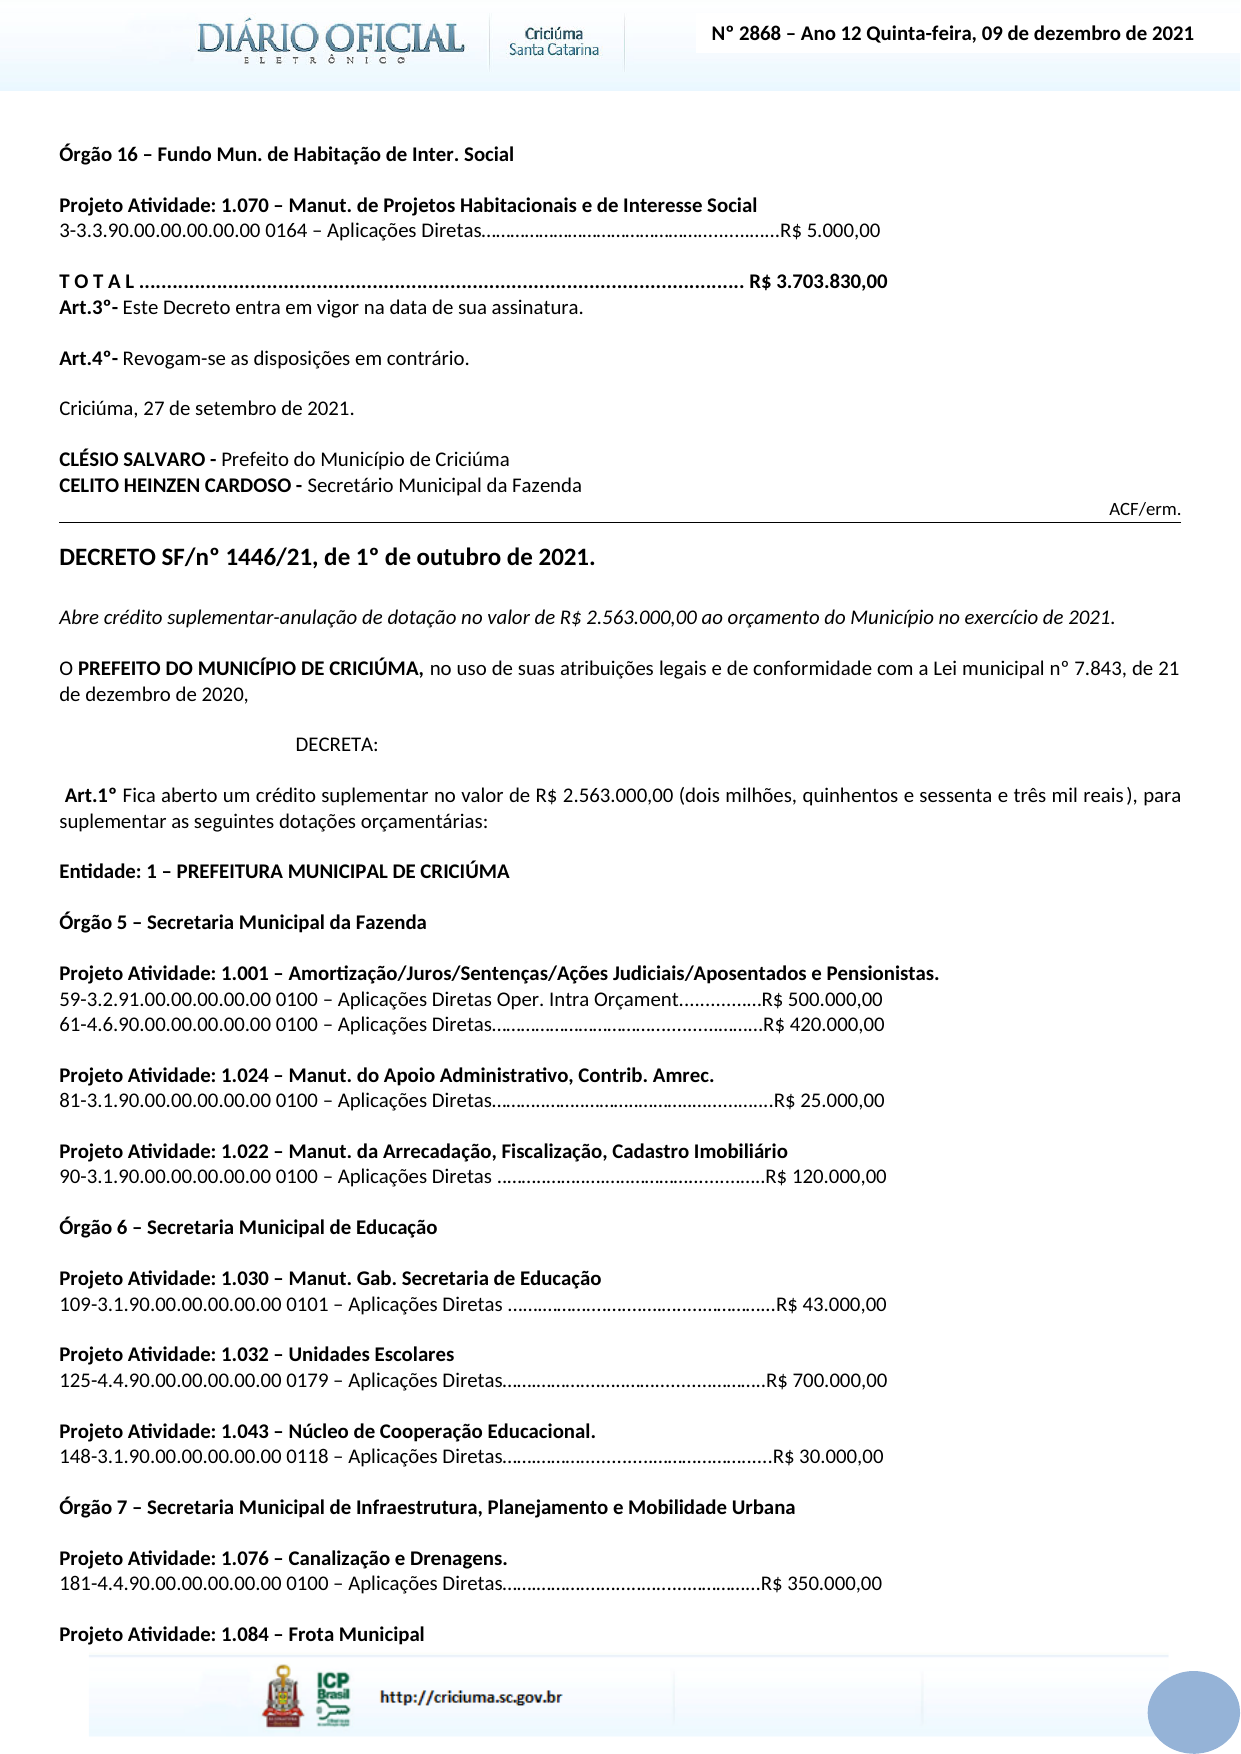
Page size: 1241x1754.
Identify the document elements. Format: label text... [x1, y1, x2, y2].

text O PREFEITO DO MUNICÍPIO DE CRICIÚMA, no uso de suas atribuições legais e de conformidade com a Lei municipal nº 7.843, de 21 de dezembro de 2020, [59, 655, 1181, 706]
text Projeto Atividade: 1.024 – Manut. do Apoio Administrativo, Contrib. Amrec. [59, 1062, 1181, 1087]
text Projeto Atividade: 1.022 – Manut. da Arrecadação, Fiscalização, Cadastro Imobiliário [59, 1138, 1181, 1164]
text T O T A L ............................................................................................................. R$ 3.703.830,00 [59, 268, 1181, 294]
text Órgão 5 – Secretaria Municipal da Fazenda [59, 909, 1181, 935]
text Projeto Atividade: 1.076 – Canalização e Drenagens. [59, 1545, 1181, 1570]
text Art.3º- Este Decreto entra em vigor na data de sua assinatura. [59, 294, 1181, 319]
text Projeto Atividade: 1.001 – Amortização/Juros/Sentenças/Ações Judiciais/Aposentados e Pensionistas. [59, 960, 1181, 986]
text 109-3.1.90.00.00.00.00.00 0101 – Aplicações Diretas ...….………....…....….….....…………...R$ 43.000,00 [59, 1291, 1181, 1316]
text ACF/erm. [59, 497, 1181, 522]
text Projeto Atividade: 1.032 – Unidades Escolares [59, 1342, 1181, 1367]
text Art.4º- Revogam-se as disposições em contrário. [59, 345, 1181, 370]
text 3-3.3.90.00.00.00.00.00 0164 – Aplicações Diretas………………………………………..........…...R$ 5.000,00 [59, 218, 1181, 243]
text Abre crédito suplementar-anulação de dotação no valor de R$ 2.563.000,00 ao orçamento do Município no exercício de 2021. [59, 604, 1181, 630]
text DECRETA: [59, 732, 1181, 757]
text Órgão 6 – Secretaria Municipal de Educação [59, 1214, 1181, 1240]
text 148-3.1.90.00.00.00.00.00 0118 – Aplicações Diretas…….………..............………...……......R$ 30.000,00 [59, 1443, 1181, 1469]
text Criciúma, 27 de setembro de 2021. [59, 396, 1181, 421]
text Órgão 7 – Secretaria Municipal de Infraestrutura, Planejamento e Mobilidade Urbana [59, 1494, 1181, 1519]
text Projeto Atividade: 1.070 – Manut. de Projetos Habitacionais e de Interesse Social [59, 192, 1181, 218]
text Projeto Atividade: 1.084 – Frota Municipal [59, 1621, 1181, 1647]
text CELITO HEINZEN CARDOSO - Secretário Municipal da Fazenda [59, 472, 1240, 497]
text 61-4.6.90.00.00.00.00.00 0100 – Aplicações Diretas…………………………….............……...R$ 420.000,00 [59, 1011, 1181, 1037]
text CLÉSIO SALVARO - Prefeito do Município de Criciúma [59, 446, 1240, 472]
text 125-4.4.90.00.00.00.00.00 0179 – Aplicações Diretas…….………....…..……...........………..R$ 700.000,00 [59, 1367, 1181, 1392]
text 90-3.1.90.00.00.00.00.00 0100 – Aplicações Diretas ..……..……..….…..…………..........…..R$ 120.000,00 [59, 1164, 1181, 1189]
text Projeto Atividade: 1.030 – Manut. Gab. Secretaria de Educação [59, 1265, 1181, 1291]
text Entidade: 1 – PREFEITURA MUNICIPAL DE CRICIÚMA [59, 859, 1181, 884]
text Órgão 16 – Fundo Mun. de Habitação de Inter. Social [59, 141, 1181, 167]
text DECRETO SF/nº 1446/21, de 1º de outubro de 2021. [59, 541, 1181, 572]
text Projeto Atividade: 1.043 – Núcleo de Cooperação Educacional. [59, 1418, 1181, 1443]
text 81-3.1.90.00.00.00.00.00 0100 – Aplicações Diretas………..……..………..………..…......…....R$ 25.000,00 [59, 1087, 1181, 1113]
text 181-4.4.90.00.00.00.00.00 0100 – Aplicações Diretas…….………....….....…......…………...R$ 350.000,00 [59, 1570, 1181, 1596]
text Art.1º Fica aberto um crédito suplementar no valor de R$ 2.563.000,00 (dois milhões, quinhentos e sessenta e três mil reais), para suplementar as seguintes dotações orçamentárias: [59, 782, 1181, 833]
text 59-3.2.91.00.00.00.00.00 0100 – Aplicações Diretas Oper. Intra Orçament.............…R$ 500.000,00 [59, 986, 1181, 1011]
